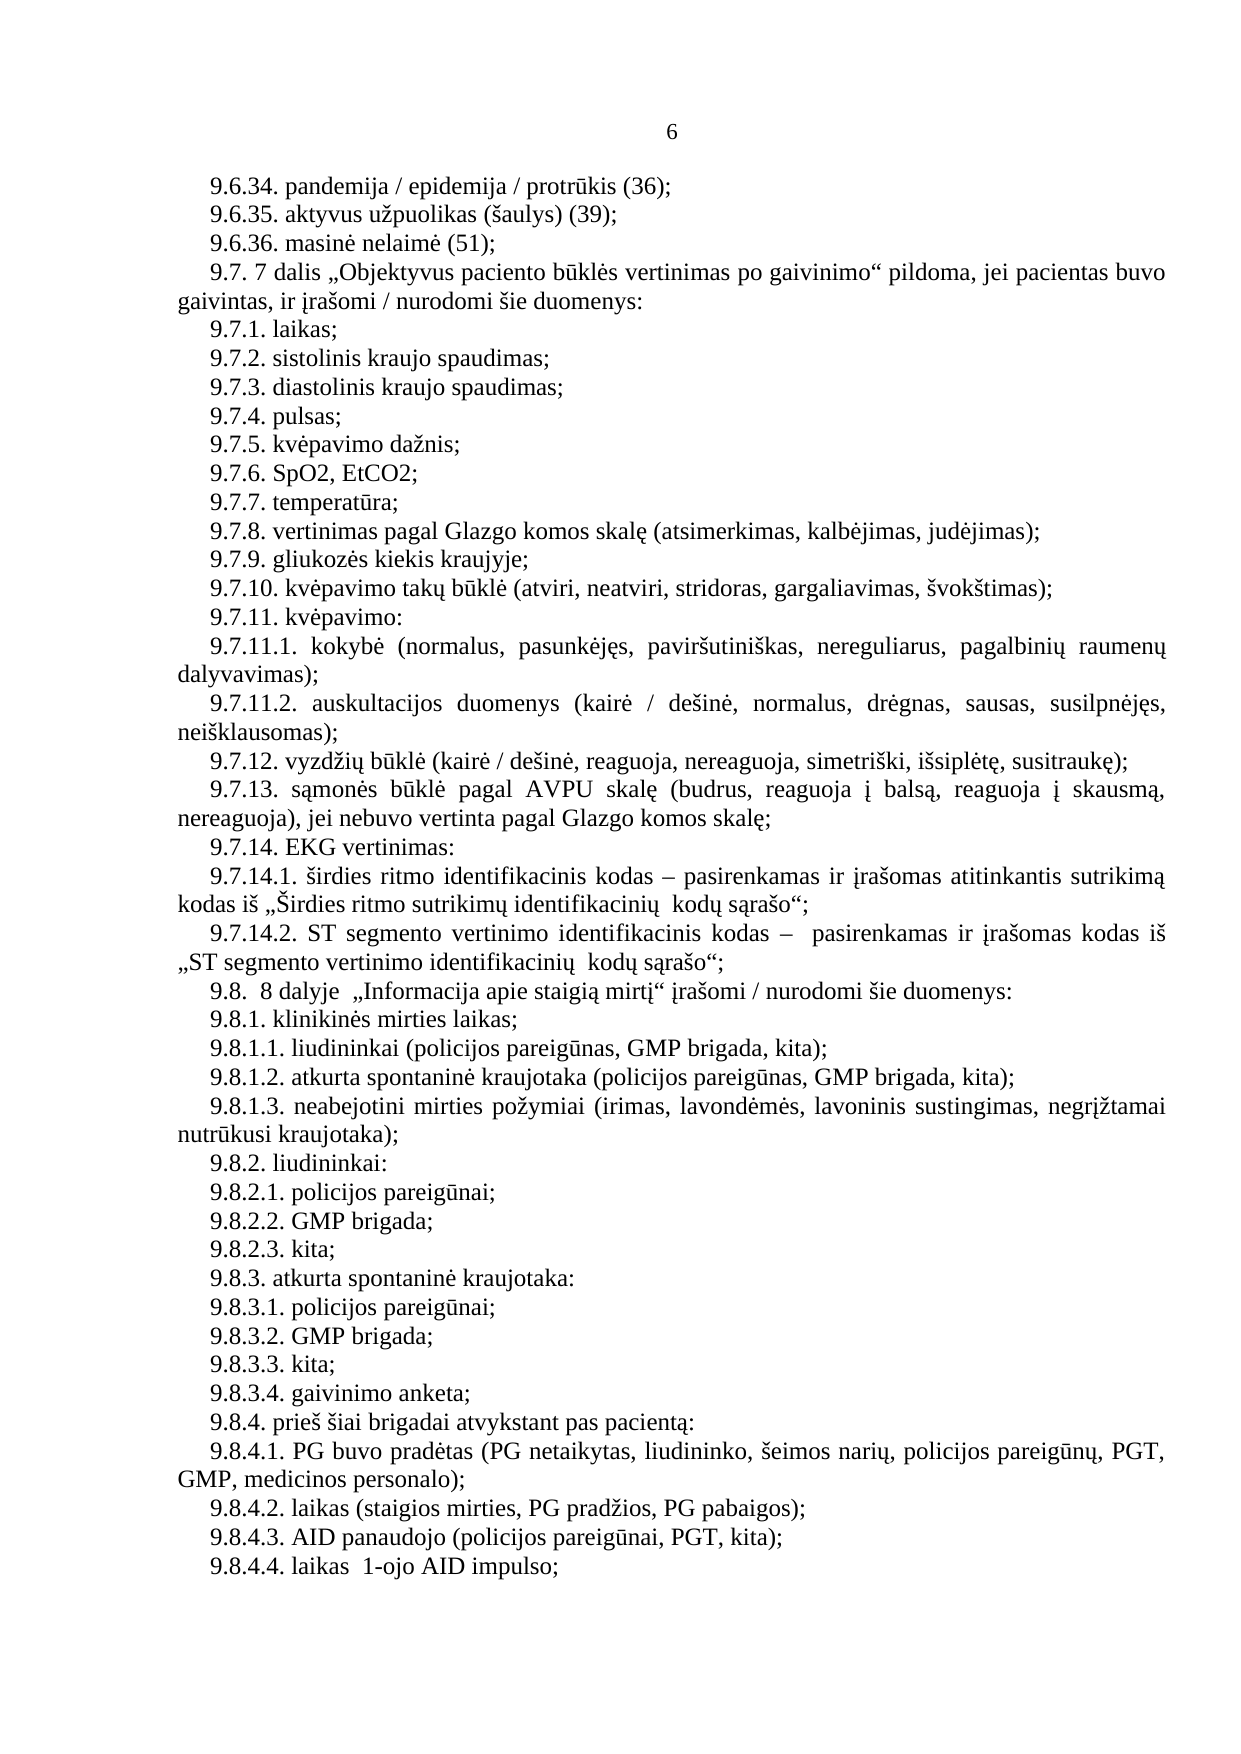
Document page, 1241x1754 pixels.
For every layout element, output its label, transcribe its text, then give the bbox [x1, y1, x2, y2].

text 9.7.1. laikas; [177, 314, 1167, 343]
text 9.8.1.3. neabejotini mirties požymiai (irimas, lavondėmės, lavoninis sustingimas, negrįžtamai nutrūkusi kraujotaka); [177, 1091, 1167, 1148]
text 9.7.10. kvėpavimo takų būklė (atviri, neatviri, stridoras, gargaliavimas, švokštimas); [177, 573, 1167, 602]
text 9.8.2.1. policijos pareigūnai; [177, 1177, 1167, 1206]
text 9.8.2.2. GMP brigada; [177, 1206, 1167, 1234]
text 9.7.4. pulsas; [177, 401, 1167, 429]
text 9.7.6. SpO2, EtCO2; [177, 458, 1167, 487]
text 9.8.1. klinikinės mirties laikas; [177, 1004, 1167, 1033]
text 9.7.5. kvėpavimo dažnis; [177, 429, 1167, 458]
text 9.7.8. vertinimas pagal Glazgo komos skalę (atsimerkimas, kalbėjimas, judėjimas); [177, 516, 1167, 544]
text 9.7.14.1. širdies ritmo identifikacinis kodas – pasirenkamas ir įrašomas atitinkantis sutrikimą kodas iš „Širdies ritmo sutrikimų identifikacinių kodų sąrašo“; [177, 861, 1167, 918]
text 9.6.34. pandemija / epidemija / protrūkis (36); [177, 171, 1167, 199]
text 9.8.4.1. PG buvo pradėtas (PG netaikytas, liudininko, šeimos narių, policijos pareigūnų, PGT, GMP, medicinos personalo); [177, 1436, 1167, 1493]
text 9.8.4. prieš šiai brigadai atvykstant pas pacientą: [177, 1407, 1167, 1436]
text 9.8.1.2. atkurta spontaninė kraujotaka (policijos pareigūnas, GMP brigada, kita); [177, 1062, 1167, 1091]
text 9.8.4.2. laikas (staigios mirties, PG pradžios, PG pabaigos); [177, 1493, 1167, 1522]
text 9.8.3.3. kita; [177, 1349, 1167, 1378]
text 9.8.2. liudininkai: [177, 1148, 1167, 1177]
text 9.7.11. kvėpavimo: [177, 602, 1167, 631]
text 9.7.14.2. ST segmento vertinimo identifikacinis kodas – pasirenkamas ir įrašomas kodas iš „ST segmento vertinimo identifikacinių kodų sąrašo“; [177, 918, 1167, 976]
text 9.8.4.3. AID panaudojo (policijos pareigūnai, PGT, kita); [177, 1522, 1167, 1551]
text 9.7.2. sistolinis kraujo spaudimas; [177, 343, 1167, 372]
text 9.7.3. diastolinis kraujo spaudimas; [177, 372, 1167, 401]
text 9.8.3. atkurta spontaninė kraujotaka: [177, 1263, 1167, 1292]
text 9.7.11.2. auskultacijos duomenys (kairė / dešinė, normalus, drėgnas, sausas, susilpnėjęs, neišklausomas); [177, 688, 1167, 746]
text 9.7.9. gliukozės kiekis kraujyje; [177, 544, 1167, 573]
text 9.7.14. EKG vertinimas: [177, 832, 1167, 861]
text 9.6.35. aktyvus užpuolikas (šaulys) (39); [177, 199, 1167, 228]
text 9.8.4.4. laikas 1-ojo AID impulso; [177, 1551, 1167, 1579]
text 9.8.2.3. kita; [177, 1234, 1167, 1263]
text 9.8.1.1. liudininkai (policijos pareigūnas, GMP brigada, kita); [177, 1033, 1167, 1062]
text 9.7.13. sąmonės būklė pagal AVPU skalę (budrus, reaguoja į balsą, reaguoja į skausmą, nereaguoja), jei nebuvo vertinta pagal Glazgo komos skalę; [177, 774, 1167, 832]
text 9.7. 7 dalis „Objektyvus paciento būklės vertinimas po gaivinimo“ pildoma, jei pacientas buvo gaivintas, ir įrašomi / nurodomi šie duomenys: [177, 257, 1167, 314]
text 9.8.3.4. gaivinimo anketa; [177, 1378, 1167, 1407]
text 9.6.36. masinė nelaimė (51); [177, 228, 1167, 257]
text 9.8.3.1. policijos pareigūnai; [177, 1292, 1167, 1321]
text 9.7.11.1. kokybė (normalus, pasunkėjęs, paviršutiniškas, nereguliarus, pagalbinių raumenų dalyvavimas); [177, 631, 1167, 688]
text 9.7.7. temperatūra; [177, 487, 1167, 516]
text 9.8. 8 dalyje „Informacija apie staigią mirtį“ įrašomi / nurodomi šie duomenys: [177, 976, 1167, 1004]
text 9.8.3.2. GMP brigada; [177, 1321, 1167, 1349]
text 9.7.12. vyzdžių būklė (kairė / dešinė, reaguoja, nereaguoja, simetriški, išsiplėtę, susitraukę); [177, 746, 1167, 774]
